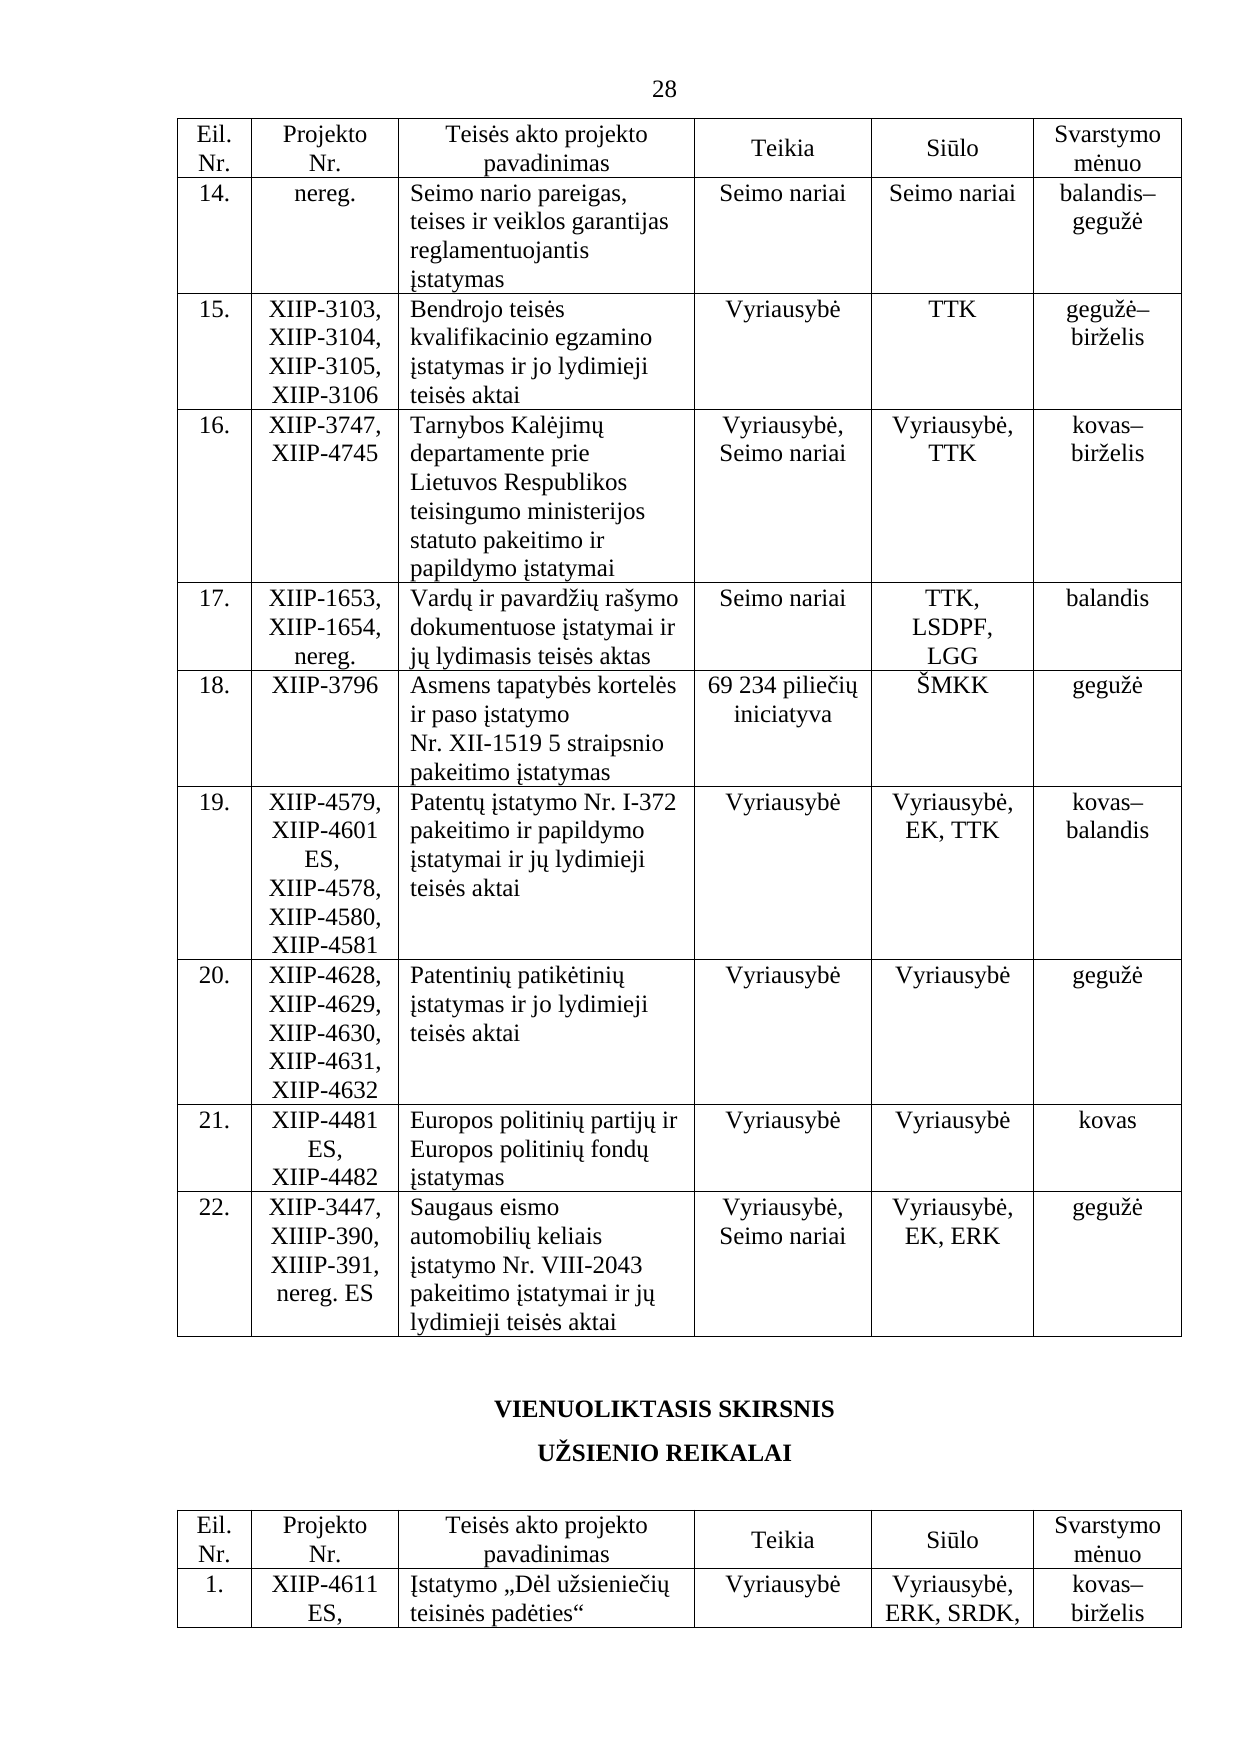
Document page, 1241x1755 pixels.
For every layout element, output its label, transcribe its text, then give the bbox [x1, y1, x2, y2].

table_cell Europos politinių partijų ir Europos politinių fondų įstatymas [399, 1105, 694, 1191]
table_cell Vyriausybė, ERK, SRDK, [872, 1569, 1033, 1627]
table_header Projekto Nr. [252, 119, 398, 177]
table_cell Seimo nario pareigas, teises ir veiklos garantijas reglamentuojantis įstatymas [399, 178, 694, 293]
table_cell Vyriausybė, Seimo nariai [695, 1192, 871, 1336]
table_cell Patentinių patikėtinių įstatymas ir jo lydimieji teisės aktai [399, 960, 694, 1104]
table_cell 14. [178, 178, 251, 293]
table_header Teisės akto projekto pavadinimas [399, 1511, 694, 1568]
table_cell Seimo nariai [872, 178, 1033, 293]
table_cell Vyriausybė [872, 960, 1033, 1104]
table_cell Asmens tapatybės kortelės ir paso įstatymo Nr. XII-1519 5 straipsnio pakeitimo įstatymas [399, 671, 694, 786]
table_cell 1. [178, 1569, 251, 1627]
table_cell gegužė [1034, 960, 1181, 1104]
table_cell Vyriausybė [695, 294, 871, 409]
table_cell 15. [178, 294, 251, 409]
table_cell XIIP-3796 [252, 671, 398, 786]
table_header Svarstymo mėnuo [1034, 1511, 1181, 1568]
table_cell XIIP-3103, XIIP-3104, XIIP-3105, XIIP-3106 [252, 294, 398, 409]
table_cell kovas– balandis [1034, 787, 1181, 959]
table_cell 69 234 piliečių iniciatyva [695, 671, 871, 786]
table_cell gegužė [1034, 1192, 1181, 1336]
table_cell TTK [872, 294, 1033, 409]
table_cell XIIP-1653, XIIP-1654, nereg. [252, 583, 398, 669]
table_cell 22. [178, 1192, 251, 1336]
table_cell 16. [178, 410, 251, 582]
table_cell 18. [178, 671, 251, 786]
table_cell kovas– birželis [1034, 410, 1181, 582]
text VIENUOLIKTASIS SKIRSNIS [177, 1394, 1152, 1423]
table_cell 21. [178, 1105, 251, 1191]
table_header Teikia [695, 1511, 871, 1568]
table_cell Vyriausybė, EK, TTK [872, 787, 1033, 959]
table_cell Vyriausybė, Seimo nariai [695, 410, 871, 582]
table_cell Vardų ir pavardžių rašymo dokumentuose įstatymai ir jų lydimasis teisės aktas [399, 583, 694, 669]
table_header Eil. Nr. [178, 119, 251, 177]
table_cell 19. [178, 787, 251, 959]
table_cell kovas– birželis [1034, 1569, 1181, 1627]
table_cell Seimo nariai [695, 583, 871, 669]
table_cell Vyriausybė, TTK [872, 410, 1033, 582]
table_cell Vyriausybė [695, 1569, 871, 1627]
table_cell Tarnybos Kalėjimų departamente prie Lietuvos Respublikos teisingumo ministerijos statuto pakeitimo ir papildymo įstatymai [399, 410, 694, 582]
table_header Siūlo [872, 1511, 1033, 1568]
table_cell XIIP-3447, XIIIP-390, XIIIP-391, nereg. ES [252, 1192, 398, 1336]
table_header Siūlo [872, 119, 1033, 177]
table_header Projekto Nr. [252, 1511, 398, 1568]
table_cell balandis [1034, 583, 1181, 669]
table_cell kovas [1034, 1105, 1181, 1191]
table_cell Patentų įstatymo Nr. I-372 pakeitimo ir papildymo įstatymai ir jų lydimieji teisės aktai [399, 787, 694, 959]
table_cell Vyriausybė [695, 787, 871, 959]
table_cell XIIP-4579, XIIP-4601 ES, XIIP-4578, XIIP-4580, XIIP-4581 [252, 787, 398, 959]
table_cell gegužė [1034, 671, 1181, 786]
table_cell TTK, LSDPF, LGG [872, 583, 1033, 669]
table_cell Įstatymo „Dėl užsieniečių teisinės padėties“ [399, 1569, 694, 1627]
table_cell nereg. [252, 178, 398, 293]
table_cell XIIP-4628, XIIP-4629, XIIP-4630, XIIP-4631, XIIP-4632 [252, 960, 398, 1104]
table_cell Vyriausybė [695, 1105, 871, 1191]
table_header Svarstymo mėnuo [1034, 119, 1181, 177]
table_cell Vyriausybė [695, 960, 871, 1104]
table_cell XIIP-3747, XIIP-4745 [252, 410, 398, 582]
table_header Teisės akto projekto pavadinimas [399, 119, 694, 177]
table_cell Bendrojo teisės kvalifikacinio egzamino įstatymas ir jo lydimieji teisės aktai [399, 294, 694, 409]
table_cell Vyriausybė, EK, ERK [872, 1192, 1033, 1336]
table_cell ŠMKK [872, 671, 1033, 786]
table_cell balandis– gegužė [1034, 178, 1181, 293]
table_header Teikia [695, 119, 871, 177]
table_cell Saugaus eismo automobilių keliais įstatymo Nr. VIII-2043 pakeitimo įstatymai ir jų lydimieji teisės aktai [399, 1192, 694, 1336]
table_cell Seimo nariai [695, 178, 871, 293]
table_cell Vyriausybė [872, 1105, 1033, 1191]
table_header Eil. Nr. [178, 1511, 251, 1568]
table_cell XIIP-4611 ES, [252, 1569, 398, 1627]
text UŽSIENIO REIKALAI [177, 1438, 1152, 1466]
table_cell 20. [178, 960, 251, 1104]
table_cell XIIP-4481 ES, XIIP-4482 [252, 1105, 398, 1191]
table_cell 17. [178, 583, 251, 669]
table_cell gegužė– birželis [1034, 294, 1181, 409]
